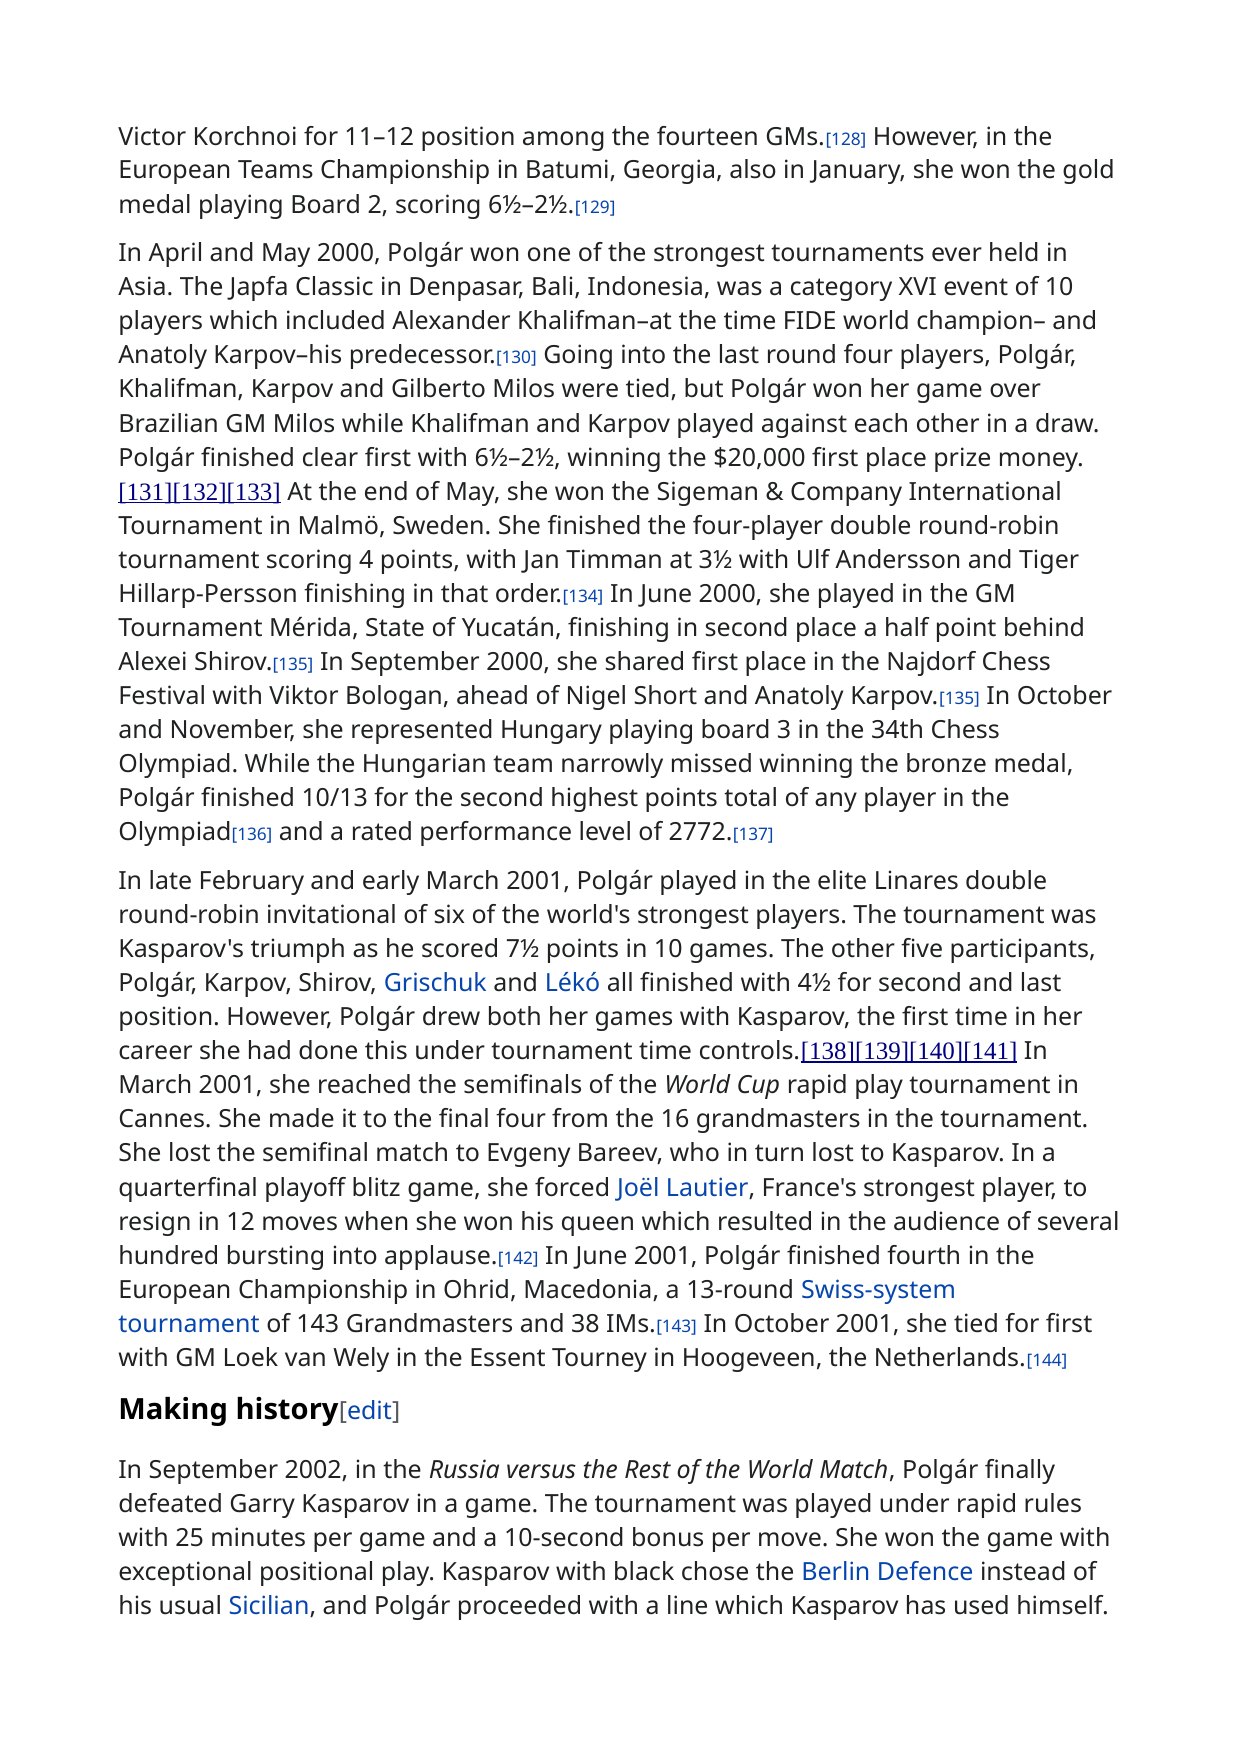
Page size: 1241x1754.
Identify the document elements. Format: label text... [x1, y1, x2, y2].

subtitle Making history[edit] [118, 1388, 1122, 1428]
text Victor Korchnoi for 11–12 position among the fourteen GMs.[128] However, in the European Teams Championship in Batumi, Georgia, also in January, she won the gold medal playing Board 2, scoring 6½–2½.[129] [118, 118, 1122, 220]
text In September 2002, in the Russia versus the Rest of the World Match, Polgár finally defeated Garry Kasparov in a game. The tournament was played under rapid rules with 25 minutes per game and a 10-second bonus per move. She won the game with exceptional positional play. Kasparov with black chose the Berlin Defence instead of his usual Sicilian, and Polgár proceeded with a line which Kasparov has used himself. [118, 1452, 1122, 1622]
text In late February and early March 2001, Polgár played in the elite Linares double round-robin invitational of six of the world's strongest players. The tournament was Kasparov's triumph as he scored 7½ points in 10 games. The other five participants, Polgár, Karpov, Shirov, Grischuk and Lékó all finished with 4½ for second and last position. However, Polgár drew both her games with Kasparov, the first time in her career she had done this under tournament time controls.[138][139][140][141] In March 2001, she reached the semifinals of the World Cup rapid play tournament in Cannes. She made it to the final four from the 16 grandmasters in the tournament. She lost the semifinal match to Evgeny Bareev, who in turn lost to Kasparov. In a quarterfinal playoff blitz game, she forced Joël Lautier, France's strongest player, to resign in 12 moves when she won his queen which resulted in the audience of several hundred bursting into applause.[142] In June 2001, Polgár finished fourth in the European Championship in Ohrid, Macedonia, a 13-round Swiss-system tournament of 143 Grandmasters and 38 IMs.[143] In October 2001, she tied for first with GM Loek van Wely in the Essent Tourney in Hoogeveen, the Netherlands.[144] [118, 863, 1122, 1373]
text In April and May 2000, Polgár won one of the strongest tournaments ever held in Asia. The Japfa Classic in Denpasar, Bali, Indonesia, was a category XVI event of 10 players which included Alexander Khalifman–at the time FIDE world champion– and Anatoly Karpov–his predecessor.[130] Going into the last round four players, Polgár, Khalifman, Karpov and Gilberto Milos were tied, but Polgár won her game over Brazilian GM Milos while Khalifman and Karpov played against each other in a draw. Polgár finished clear first with 6½–2½, winning the $20,000 first place prize money.[131][132][133] At the end of May, she won the Sigeman & Company International Tournament in Malmö, Sweden. She finished the four-player double round-robin tournament scoring 4 points, with Jan Timman at 3½ with Ulf Andersson and Tiger Hillarp-Persson finishing in that order.[134] In June 2000, she played in the GM Tournament Mérida, State of Yucatán, finishing in second place a half point behind Alexei Shirov.[135] In September 2000, she shared first place in the Najdorf Chess Festival with Viktor Bologan, ahead of Nigel Short and Anatoly Karpov.[135] In October and November, she represented Hungary playing board 3 in the 34th Chess Olympiad. While the Hungarian team narrowly missed winning the bronze medal, Polgár finished 10/13 for the second highest points total of any player in the Olympiad[136] and a rated performance level of 2772.[137] [118, 235, 1122, 848]
